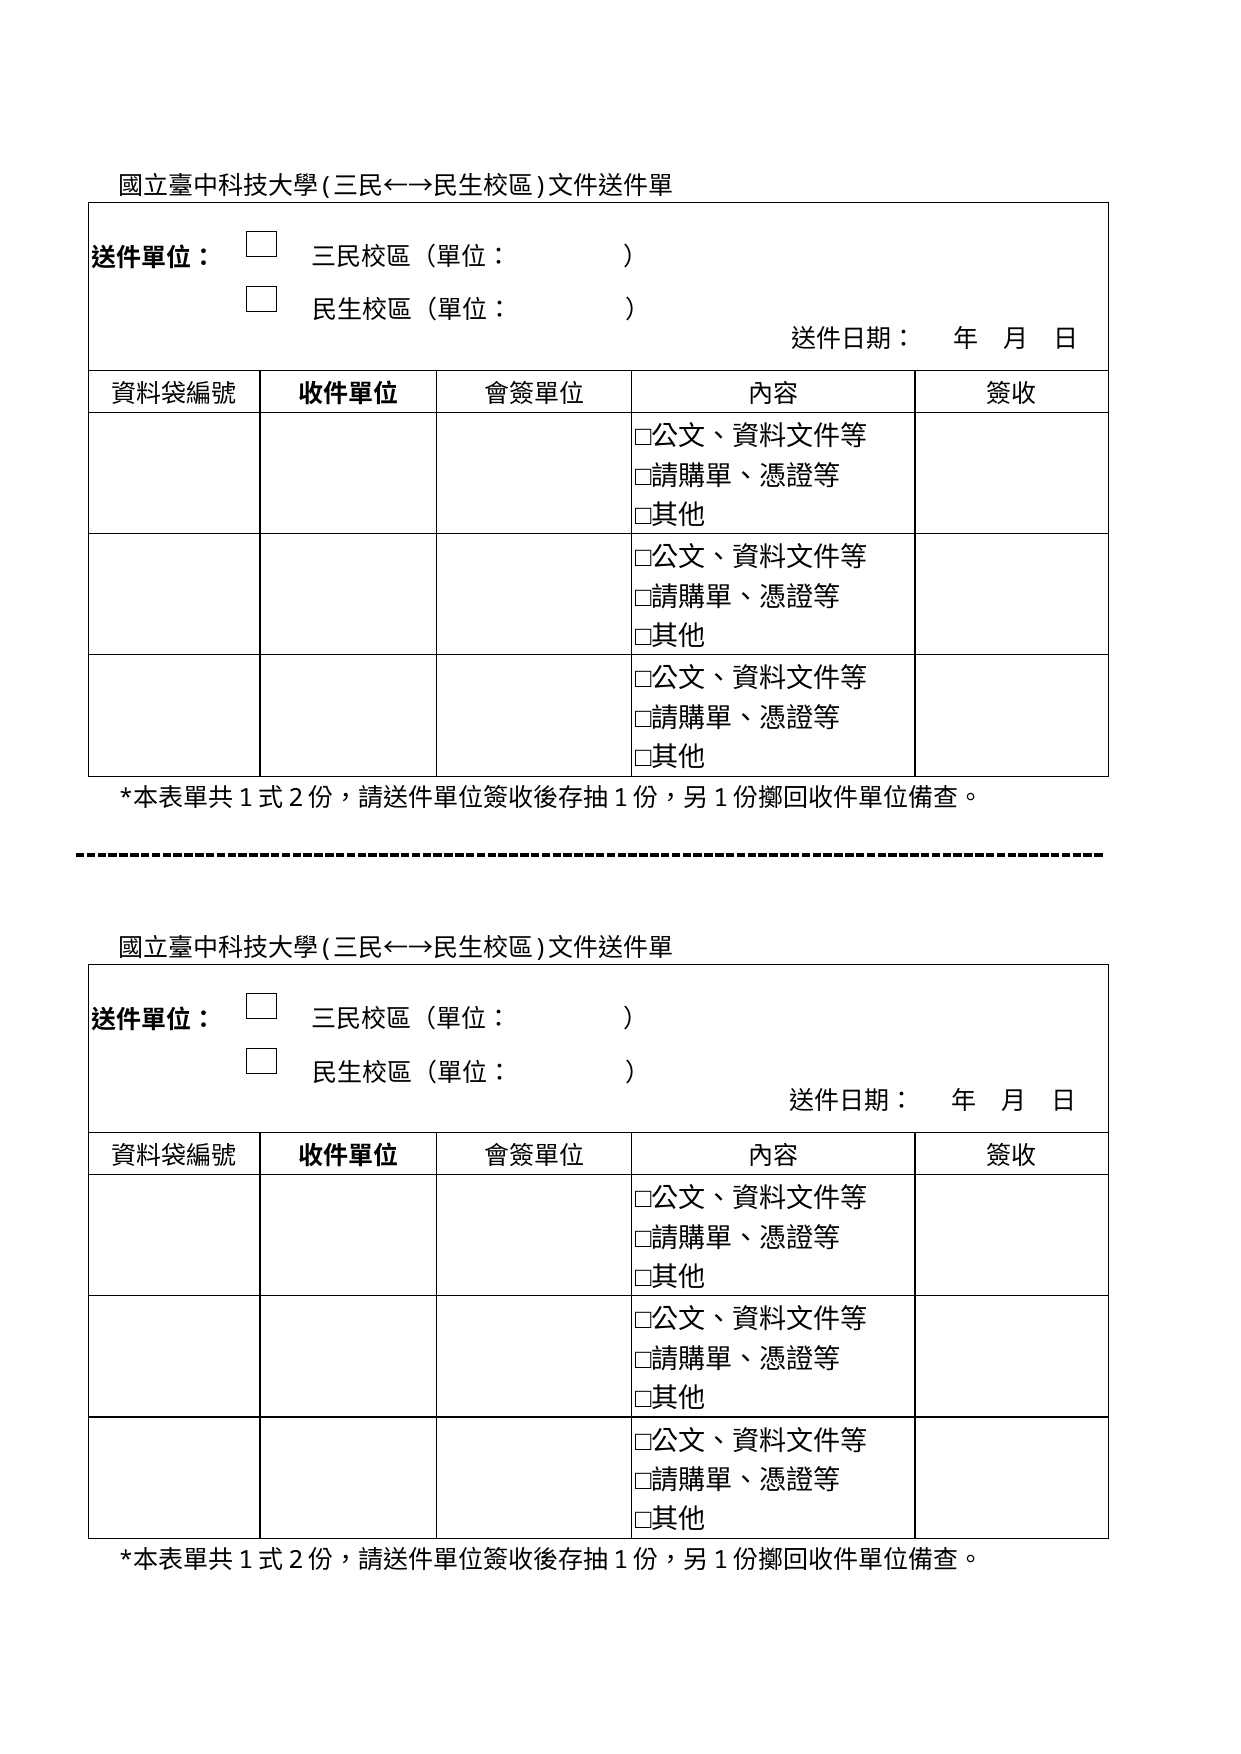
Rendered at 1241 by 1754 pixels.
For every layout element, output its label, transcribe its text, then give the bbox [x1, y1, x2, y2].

table_cell [261, 413, 436, 533]
table_cell [437, 1296, 631, 1416]
table_cell [261, 1418, 436, 1538]
table_cell [261, 1175, 436, 1295]
table_cell [89, 1175, 259, 1295]
table_cell [89, 1418, 259, 1538]
table_cell 收件單位 [261, 371, 436, 412]
table_cell [89, 655, 259, 776]
table_cell □公文、資料文件等 □請購單、憑證等 □其他 [632, 413, 914, 533]
table_cell [916, 655, 1108, 776]
table_cell 會簽單位 [437, 1133, 631, 1174]
table_cell □公文、資料文件等 □請購單、憑證等 □其他 [632, 655, 914, 776]
table_cell 內容 [632, 1133, 914, 1174]
table_cell 資料袋編號 [89, 371, 259, 412]
table_cell [261, 655, 436, 776]
table_header 送件單位： [89, 965, 1108, 1132]
table_cell [437, 413, 631, 533]
table_cell [89, 1296, 259, 1416]
table_cell □公文、資料文件等 □請購單、憑證等 □其他 [632, 1418, 914, 1538]
table_cell [437, 655, 631, 776]
table_cell 簽收 [916, 371, 1108, 412]
text 國立臺中科技大學(三民←→民生校區)文件送件單 [118, 927, 1122, 964]
table_cell □公文、資料文件等 □請購單、憑證等 □其他 [632, 1296, 914, 1416]
table_cell [261, 534, 436, 654]
table_cell [916, 413, 1108, 533]
table_cell [916, 1175, 1108, 1295]
table_cell [437, 1175, 631, 1295]
table_cell 簽收 [916, 1133, 1108, 1174]
table_cell [89, 534, 259, 654]
text 國立臺中科技大學(三民←→民生校區)文件送件單 [118, 164, 1122, 202]
table_cell 內容 [632, 371, 914, 412]
table_cell □公文、資料文件等 □請購單、憑證等 □其他 [632, 534, 914, 654]
text *本表單共1式2份，請送件單位簽收後存抽1份，另1份擲回收件單位備查。 [118, 777, 1122, 814]
table_cell [437, 1418, 631, 1538]
table_cell 資料袋編號 [89, 1133, 259, 1174]
table_cell [916, 1296, 1108, 1416]
table_cell □公文、資料文件等 □請購單、憑證等 □其他 [632, 1175, 914, 1295]
text *本表單共1式2份，請送件單位簽收後存抽1份，另1份擲回收件單位備查。 [118, 1539, 1122, 1576]
table_cell 收件單位 [261, 1133, 436, 1174]
table_cell [437, 534, 631, 654]
table_cell [916, 534, 1108, 654]
table_header 送件單位： [89, 203, 1108, 370]
table_cell [261, 1296, 436, 1416]
table_cell 會簽單位 [437, 371, 631, 412]
table_cell [916, 1418, 1108, 1538]
table_cell [89, 413, 259, 533]
